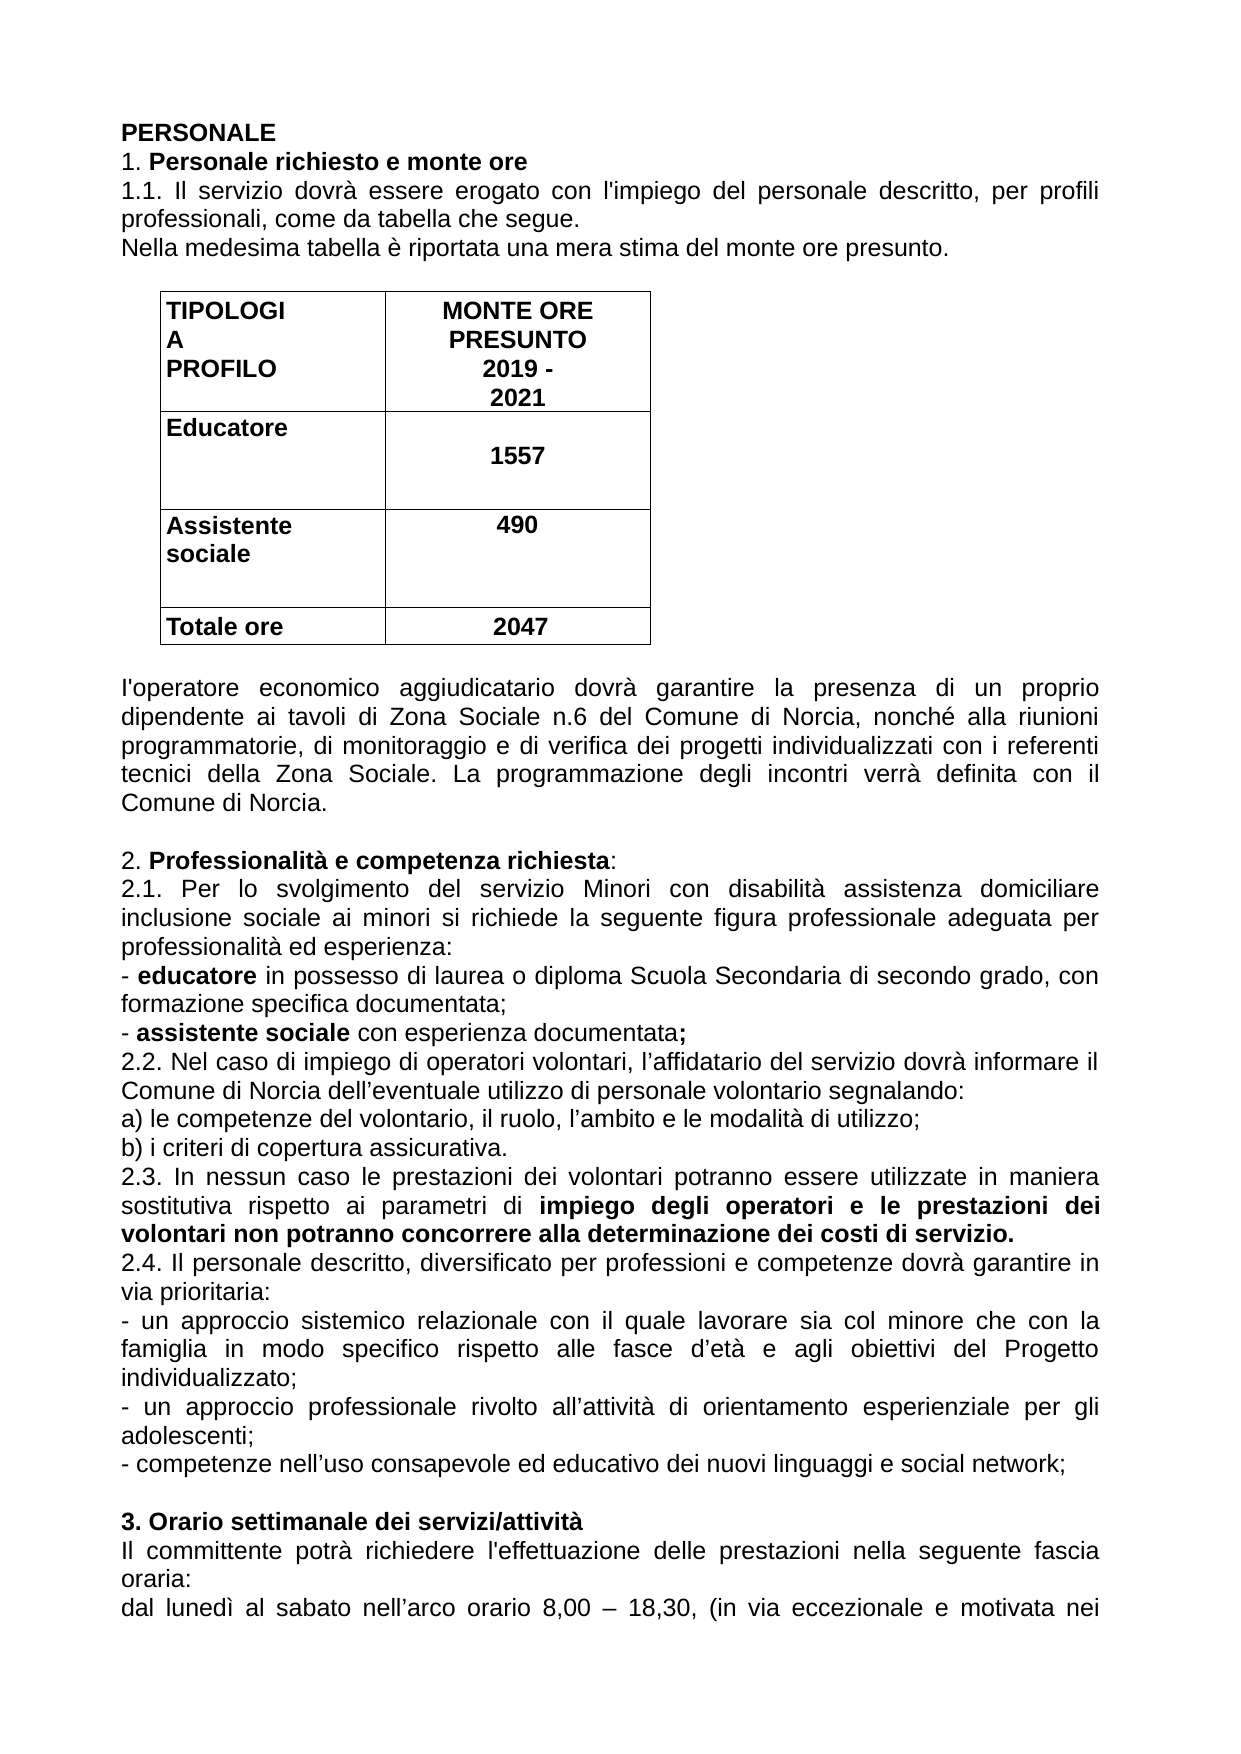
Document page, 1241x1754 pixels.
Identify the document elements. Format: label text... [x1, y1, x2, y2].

table_cell Totale ore [161, 608, 385, 644]
table_header TIPOLOGIA PROFILO [161, 292, 385, 411]
text PERSONALE [121, 118, 1101, 147]
text 2.3. In nessun caso le prestazioni dei volontari potranno essere utilizzate in maniera sostitutiva rispetto ai parametri di impiego degli operatori e le prestazioni dei volontari non potranno concorrere alla determinazione dei costi di servizio. [121, 1162, 1101, 1248]
text - un approccio professionale rivolto all’attività di orientamento esperienziale per gli adolescenti; [121, 1392, 1101, 1449]
text 2.2. Nel caso di impiego di operatori volontari, l’affidatario del servizio dovrà informare il Comune di Norcia dell’eventuale utilizzo di personale volontario segnalando: [121, 1047, 1101, 1104]
text 3. Orario settimanale dei servizi/attività [121, 1507, 1101, 1536]
text b) i criteri di copertura assicurativa. [121, 1133, 1101, 1162]
text 1. Personale richiesto e monte ore [121, 147, 1101, 176]
text a) le competenze del volontario, il ruolo, l’ambito e le modalità di utilizzo; [121, 1104, 1101, 1133]
text I'operatore economico aggiudicatario dovrà garantire la presenza di un proprio dipendente ai tavoli di Zona Sociale n.6 del Comune di Norcia, nonché alla riunioni programmatorie, di monitoraggio e di verifica dei progetti individualizzati con i referenti tecnici della Zona Sociale. La programmazione degli incontri verrà definita con il Comune di Norcia. [121, 673, 1101, 817]
table_cell 490 [386, 510, 650, 607]
table_cell Educatore [161, 412, 385, 509]
text Il committente potrà richiedere l'effettuazione delle prestazioni nella seguente fascia oraria: [121, 1536, 1101, 1593]
text 2.1. Per lo svolgimento del servizio Minori con disabilità assistenza domiciliare inclusione sociale ai minori si richiede la seguente figura professionale adeguata per professionalità ed esperienza: [121, 874, 1101, 961]
text Nella medesima tabella è riportata una mera stima del monte ore presunto. [121, 233, 1101, 262]
table_cell Assistente sociale [161, 510, 385, 607]
text - assistente sociale con esperienza documentata; [121, 1018, 1101, 1047]
text - un approccio sistemico relazionale con il quale lavorare sia col minore che con la famiglia in modo specifico rispetto alle fasce d’età e agli obiettivi del Progetto individualizzato; [121, 1306, 1101, 1392]
text dal lunedì al sabato nell’arco orario 8,00 – 18,30, (in via eccezionale e motivata nei [121, 1593, 1101, 1622]
text 2.4. Il personale descritto, diversificato per professioni e competenze dovrà garantire in via prioritaria: [121, 1248, 1101, 1306]
table_cell 1557 [386, 412, 650, 509]
text - competenze nell’uso consapevole ed educativo dei nuovi linguaggi e social network; [121, 1449, 1101, 1478]
text - educatore in possesso di laurea o diploma Scuola Secondaria di secondo grado, con formazione specifica documentata; [121, 961, 1101, 1018]
table_cell 2047 [386, 608, 650, 644]
text 2. Professionalità e competenza richiesta: [121, 846, 1101, 874]
table_header MONTE ORE PRESUNTO 2019 - 2021 [386, 292, 650, 411]
text 1.1. Il servizio dovrà essere erogato con l'impiego del personale descritto, per profili professionali, come da tabella che segue. [121, 176, 1101, 233]
